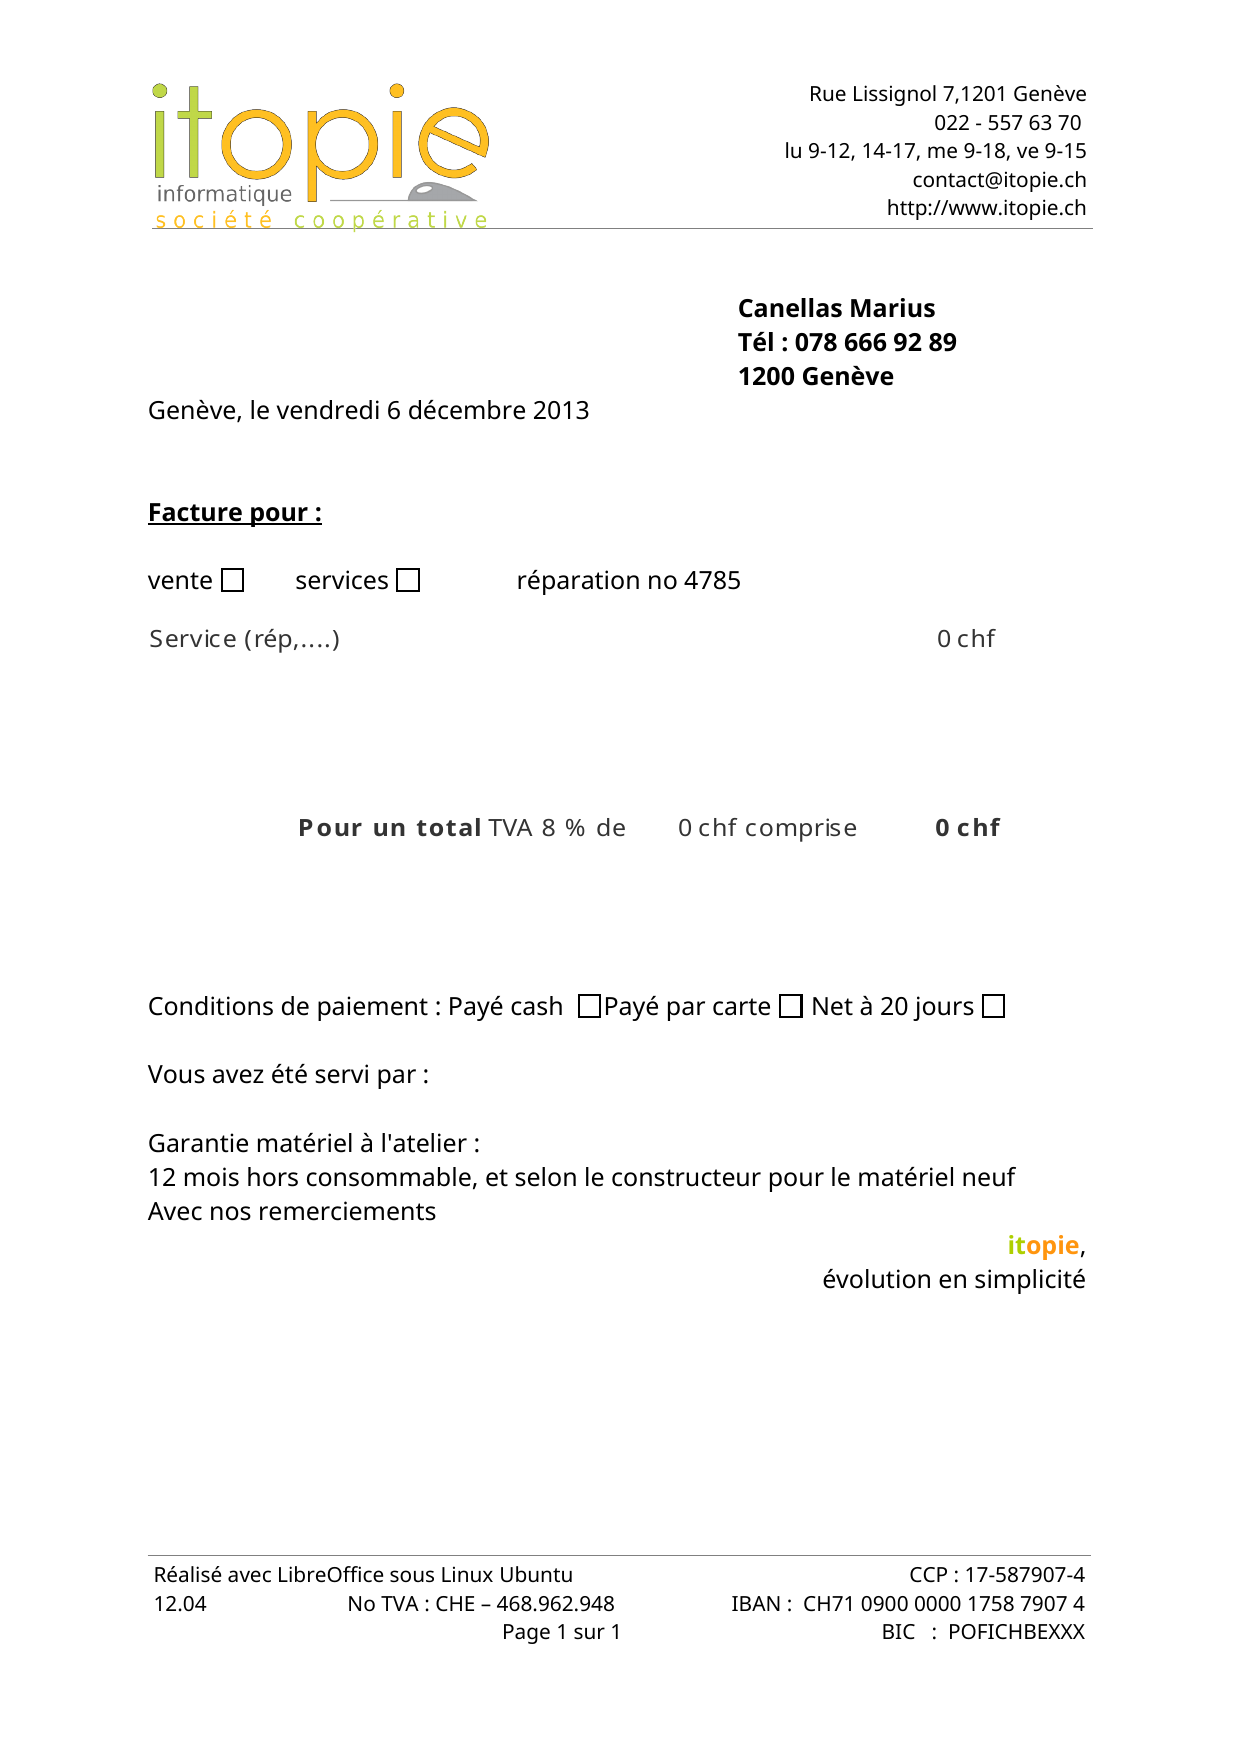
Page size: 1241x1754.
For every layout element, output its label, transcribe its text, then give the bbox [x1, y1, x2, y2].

text Avec nos remerciements [148, 1193, 1093, 1227]
text 1200 Genève [148, 358, 1093, 392]
text itopie, [148, 1227, 1093, 1262]
text Genève, le vendredi 6 décembre 2013 [148, 392, 1093, 427]
text Canellas Marius [148, 290, 1093, 324]
picture [138, 72, 500, 244]
text Tél : 078 666 92 89 [148, 324, 1093, 358]
text Facture pour : [148, 495, 1093, 529]
text évolution en simplicité [148, 1262, 1093, 1296]
text Conditions de paiement : Payé cash Payé par carte Net à 20 jours [148, 989, 1093, 1023]
text Vous avez été servi par : [148, 1057, 1093, 1091]
text vente services réparation no 4785 [148, 563, 1093, 597]
text 12 mois hors consommable, et selon le constructeur pour le matériel neuf [148, 1159, 1093, 1193]
text Garantie matériel à l'atelier : [148, 1125, 1093, 1159]
